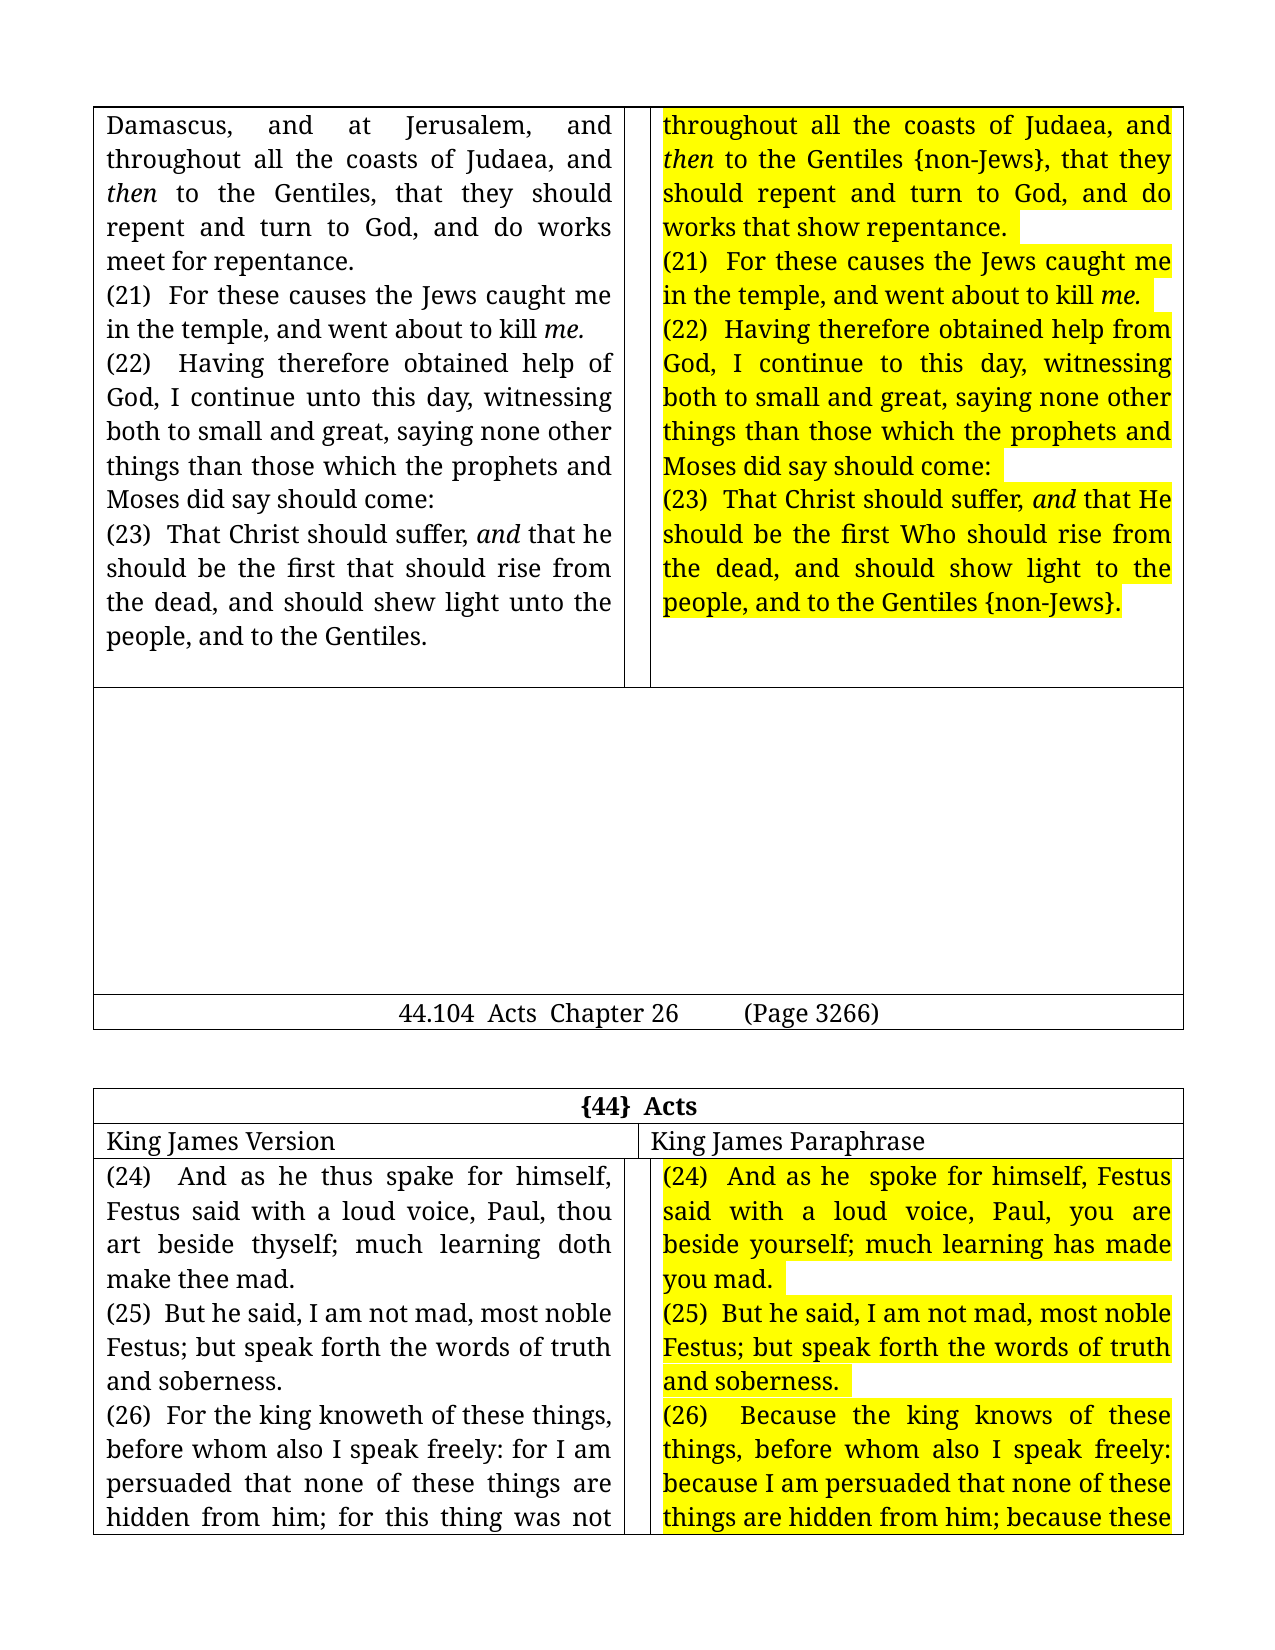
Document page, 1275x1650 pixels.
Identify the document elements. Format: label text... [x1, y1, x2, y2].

table_cell (24) And as he thus spake for himself, Festus said with a loud voice, Paul, thou art beside thyself; much learning doth make thee mad. (25) But he said, I am not mad, most noble Festus; but speak forth the words of truth and soberness. (26) For the king knoweth of these things, before whom also I speak freely: for I am persuaded that none of these things are hidden from him; for this thing was not [94, 1159, 624, 1534]
table_cell [94, 688, 1183, 994]
table_cell King James Version [94, 1124, 638, 1158]
table_cell Damascus, and at Jerusalem, and throughout all the coasts of Judaea, and then to the Gentiles, that they should repent and turn to God, and do works meet for repentance. (21) For these causes the Jews caught me in the temple, and went about to kill me. (22) Having therefore obtained help of God, I continue unto this day, witnessing both to small and great, saying none other things than those which the prophets and Moses did say should come: (23) That Christ should suffer, and that he should be the first that should rise from the dead, and should shew light unto the people, and to the Gentiles. [94, 108, 624, 687]
table_cell 44.104 Acts Chapter 26 (Page 3266) [94, 995, 1183, 1029]
table_cell throughout all the coasts of Judaea, and then to the Gentiles {non-Jews}, that they should repent and turn to God, and do works that show repentance. (21) For these causes the Jews caught me in the temple, and went about to kill me. (22) Having therefore obtained help from God, I continue to this day, witnessing both to small and great, saying none other things than those which the prophets and Moses did say should come: (23) That Christ should suffer, and that He should be the first Who should rise from the dead, and should show light to the people, and to the Gentiles {non-Jews}. [651, 108, 1183, 687]
table_header {44} Acts [94, 1089, 1183, 1123]
table_cell [625, 108, 650, 687]
table_cell King James Paraphrase [639, 1124, 1183, 1158]
table_cell [625, 1159, 650, 1534]
table_cell (24) And as he spoke for himself, Festus said with a loud voice, Paul, you are beside yourself; much learning has made you mad. (25) But he said, I am not mad, most noble Festus; but speak forth the words of truth and soberness. (26) Because the king knows of these things, before whom also I speak freely: because I am persuaded that none of these things are hidden from him; because these [651, 1159, 1183, 1534]
